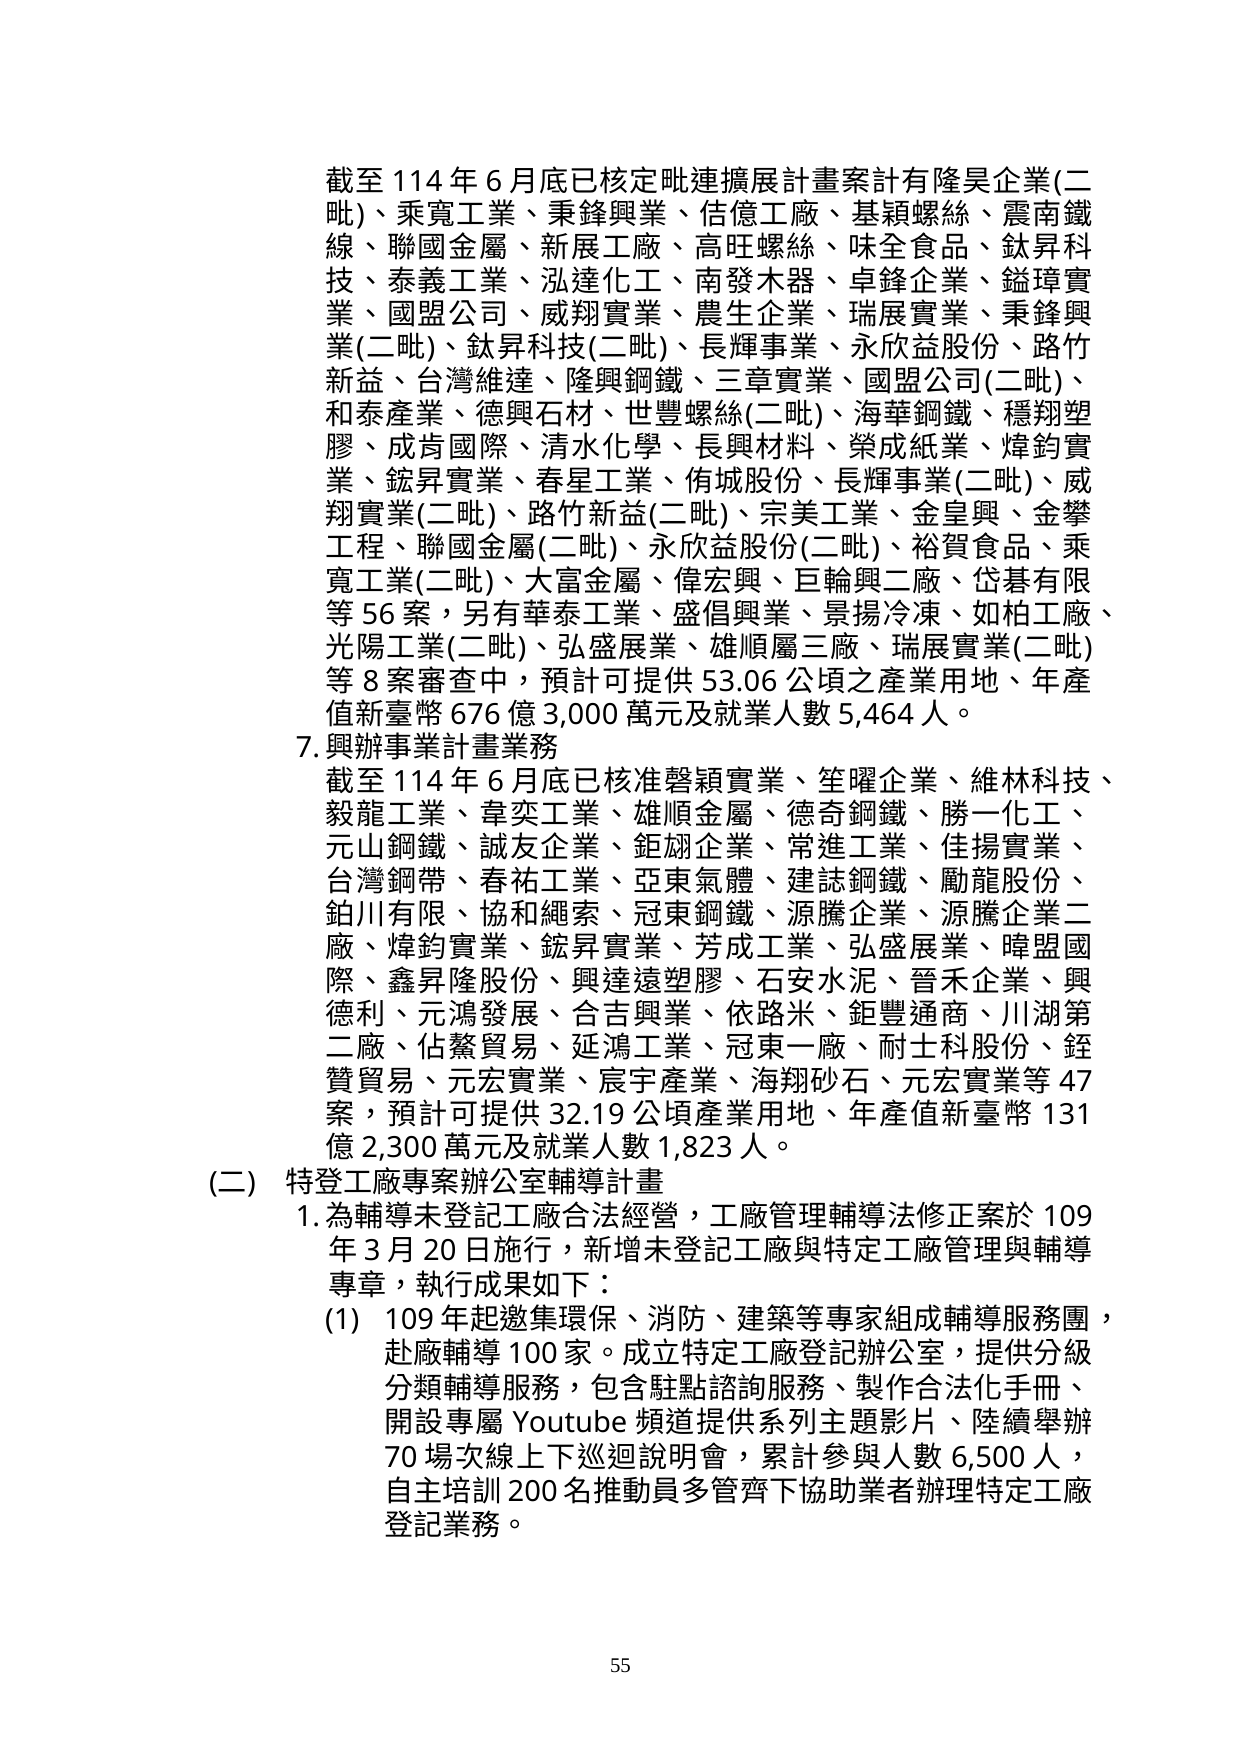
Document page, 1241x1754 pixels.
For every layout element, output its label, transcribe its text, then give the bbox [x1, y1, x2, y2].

list 特登工廠專案辦公室輔導計畫 [209, 1164, 1092, 1199]
text 截至114年6月底已核准磬穎實業、笙曜企業、維林科技、毅龍工業、韋奕工業、雄順金屬、德奇鋼鐵、勝一化工、元山鋼鐵、誠友企業、鉅翃企業、常進工業、佳揚實業、台灣鋼帶、春祐工業、亞東氣體、建誌鋼鐵、勵龍股份、鉑川有限、協和繩索、冠東鋼鐵、源騰企業、源騰企業二廠、煒鈞實業、鋐昇實業、芳成工業、弘盛展業、暐盟國際、鑫昇隆股份、興達遠塑膠、石安水泥、晉禾企業、興德利、元鴻發展、合吉興業、依路米、鉅豐通商、川湖第二廠、佔鰲貿易、延鴻工業、冠東一廠、耐士科股份、銍贊貿易、元宏實業、宸宇產業、海翔砂石、元宏實業等47案，預計可提供32.19公頃產業用地、年產值新臺幣131億2,300萬元及就業人數1,823人。 [325, 764, 1092, 1164]
text 截至114年6月底已核定毗連擴展計畫案計有隆昊企業(二毗)、乘寬工業、秉鋒興業、佶億工廠、基穎螺絲、震南鐵線、聯國金屬、新展工廠、高旺螺絲、味全食品、鈦昇科技、泰義工業、泓達化工、南發木器、卓鋒企業、鎰璋實業、國盟公司、威翔實業、農生企業、瑞展實業、秉鋒興業(二毗)、鈦昇科技(二毗)、長輝事業、永欣益股份、路竹新益、台灣維達、隆興鋼鐵、三章實業、國盟公司(二毗)、和泰產業、德興石材、世豐螺絲(二毗)、海華鋼鐵、穩翔塑膠、成肯國際、清水化學、長興材料、榮成紙業、煒鈞實業、鋐昇實業、春星工業、侑城股份、長輝事業(二毗)、威翔實業(二毗)、路竹新益(二毗)、宗美工業、金皇興、金攀工程、聯國金屬(二毗)、永欣益股份(二毗)、裕賀食品、乘寬工業(二毗)、大富金屬、偉宏興、巨輪興二廠、岱碁有限等56案，另有華泰工業、盛倡興業、景揚冷凍、如柏工廠、光陽工業(二毗)、弘盛展業、雄順屬三廠、瑞展實業(二毗)等8案審查中，預計可提供53.06公頃之產業用地、年產值新臺幣676億3,000萬元及就業人數5,464人。 [325, 164, 1092, 731]
list 109年起邀集環保、消防、建築等專家組成輔導服務團，赴廠輔導100家。成立特定工廠登記辦公室，提供分級分類輔導服務，包含駐點諮詢服務、製作合法化手冊、開設專屬Youtube頻道提供系列主題影片、陸續舉辦70場次線上下巡迴說明會，累計參與人數6,500人，自主培訓200名推動員多管齊下協助業者辦理特定工廠登記業務。 [325, 1302, 1092, 1543]
list 興辦事業計畫業務 [289, 731, 1092, 764]
list 為輔導未登記工廠合法經營，工廠管理輔導法修正案於109年3月20日施行，新增未登記工廠與特定工廠管理與輔導專章，執行成果如下： [295, 1199, 1092, 1302]
